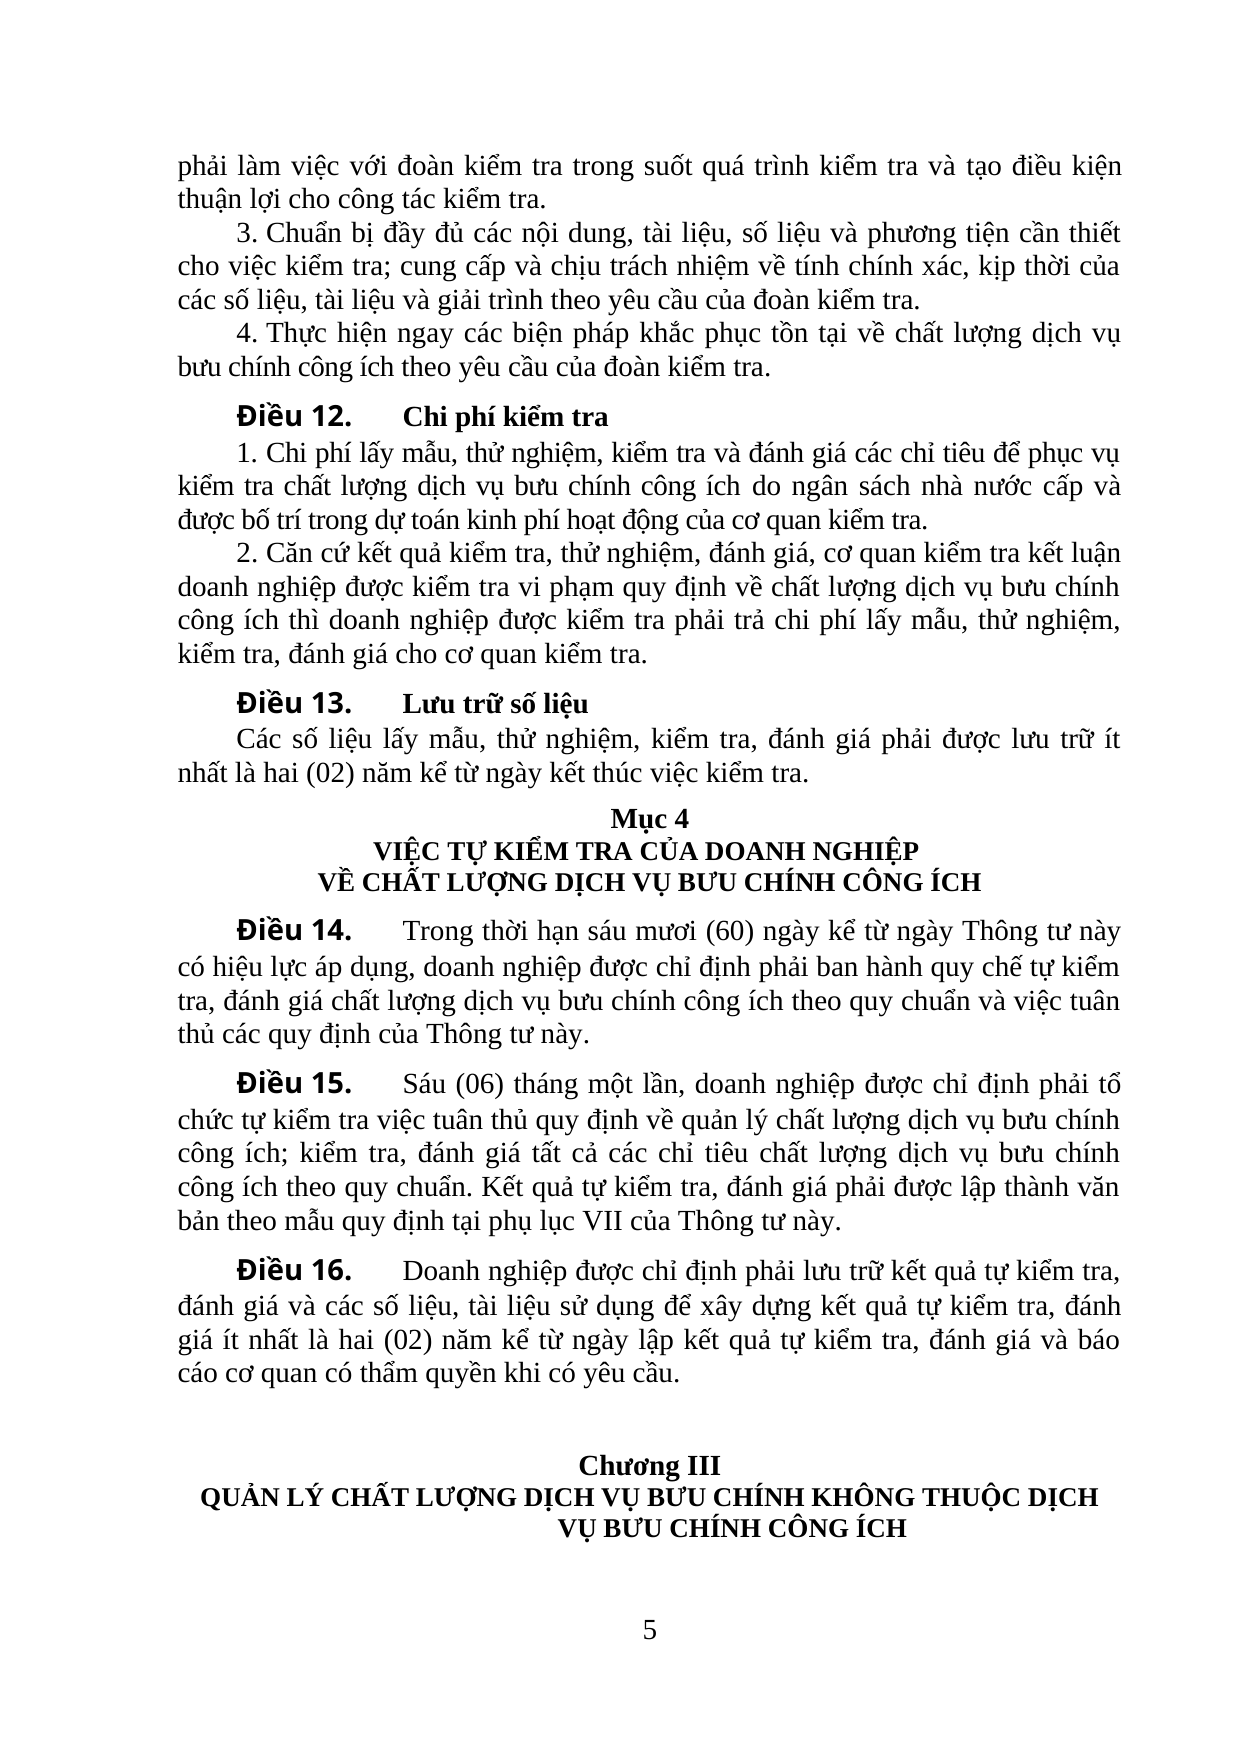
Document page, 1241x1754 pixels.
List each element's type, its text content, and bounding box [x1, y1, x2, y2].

list Sáu (06) tháng một lần, doanh nghiệp được chỉ định phải tổ chức tự kiểm tra việc tuân thủ quy định về quản lý chất lượng dịch vụ bưu chính công ích; kiểm tra, đánh giá tất cả các chỉ tiêu chất lượng dịch vụ bưu chính công ích theo quy chuẩn. Kết quả tự kiểm tra, đánh giá phải được lập thành văn bản theo mẫu quy định tại phụ lục VII của Thông tư này. [177, 1062, 1122, 1236]
list Doanh nghiệp được chỉ định phải lưu trữ kết quả tự kiểm tra, đánh giá và các số liệu, tài liệu sử dụng để xây dựng kết quả tự kiểm tra, đánh giá ít nhất là hai (02) năm kể từ ngày lập kết quả tự kiểm tra, đánh giá và báo cáo cơ quan có thẩm quyền khi có yêu cầu. [177, 1249, 1122, 1389]
subtitle VIỆC TỰ KIỂM TRA CỦA DOANH NGHIỆP [177, 835, 1122, 866]
list Chuẩn bị đầy đủ các nội dung, tài liệu, số liệu và phương tiện cần thiết cho việc kiểm tra; cung cấp và chịu trách nhiệm về tính chính xác, kịp thời của các số liệu, tài liệu và giải trình theo yêu cầu của đoàn kiểm tra. [177, 215, 1122, 315]
list Thực hiện ngay các biện pháp khắc phục tồn tại về chất lượng dịch vụ bưu chính công ích theo yêu cầu của đoàn kiểm tra. [177, 315, 1122, 382]
list Căn cứ kết quả kiểm tra, thử nghiệm, đánh giá, cơ quan kiểm tra kết luận doanh nghiệp được kiểm tra vi phạm quy định về chất lượng dịch vụ bưu chính công ích thì doanh nghiệp được kiểm tra phải trả chi phí lấy mẫu, thử nghiệm, kiểm tra, đánh giá cho cơ quan kiểm tra. [177, 535, 1122, 669]
subtitle QUẢN LÝ CHẤT LƯỢNG DỊCH VỤ BƯU CHÍNH KHÔNG THUỘC DỊCH VỤ BƯU CHÍNH CÔNG ÍCH [177, 1481, 1122, 1543]
text Các số liệu lấy mẫu, thử nghiệm, kiểm tra, đánh giá phải được lưu trữ ít nhất là hai (02) năm kể từ ngày kết thúc việc kiểm tra. [177, 722, 1122, 789]
text Mục 4 [177, 801, 1122, 835]
subtitle VỀ CHẤT LƯỢNG DỊCH VỤ BƯU CHÍNH CÔNG ÍCH [177, 866, 1122, 897]
subtitle Chương III [177, 1448, 1122, 1481]
list phải làm việc với đoàn kiểm tra trong suốt quá trình kiểm tra và tạo điều kiện thuận lợi cho công tác kiểm tra. [177, 148, 1122, 215]
list Chi phí kiểm tra [177, 395, 1122, 435]
list Lưu trữ số liệu [177, 682, 1122, 722]
list Trong thời hạn sáu mươi (60) ngày kể từ ngày Thông tư này có hiệu lực áp dụng, doanh nghiệp được chỉ định phải ban hành quy chế tự kiểm tra, đánh giá chất lượng dịch vụ bưu chính công ích theo quy chuẩn và việc tuân thủ các quy định của Thông tư này. [177, 909, 1122, 1050]
list Chi phí lấy mẫu, thử nghiệm, kiểm tra và đánh giá các chỉ tiêu để phục vụ kiểm tra chất lượng dịch vụ bưu chính công ích do ngân sách nhà nước cấp và được bố trí trong dự toán kinh phí hoạt động của cơ quan kiểm tra. [177, 435, 1122, 535]
